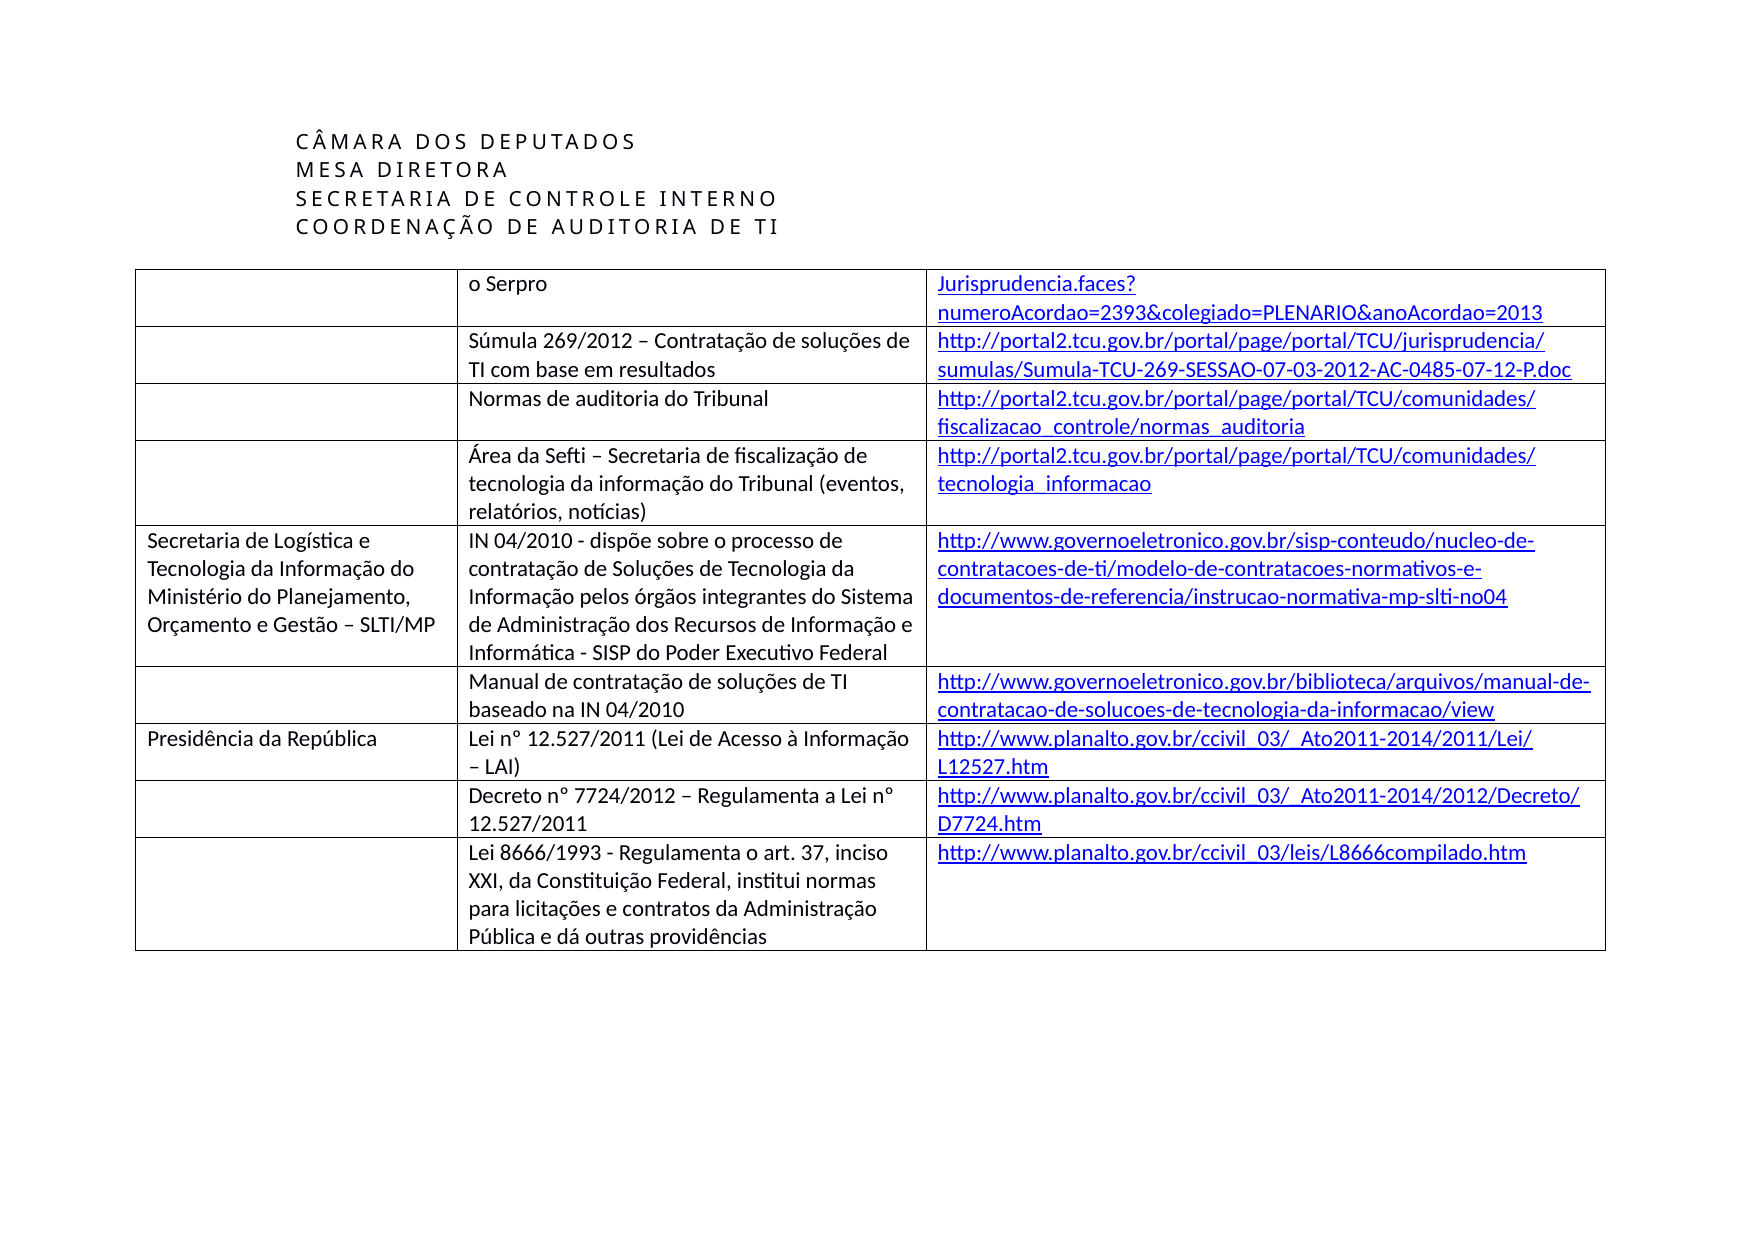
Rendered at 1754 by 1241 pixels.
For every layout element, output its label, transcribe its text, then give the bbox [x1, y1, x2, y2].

table_cell http://www.planalto.gov.br/ccivil_03/leis/L8666compilado.htm [927, 838, 1605, 950]
table_cell http://www.planalto.gov.br/ccivil_03/_Ato2011-2014/2011/Lei/L12527.htm [927, 724, 1605, 780]
table_cell Lei 8666/1993 - Regulamenta o art. 37, inciso XXI, da Constituição Federal, institui normas para licitações e contratos da Administração Pública e dá outras providências [458, 838, 926, 950]
table_cell http://www.governoeletronico.gov.br/biblioteca/arquivos/manual-de-contratacao-de-solucoes-de-tecnologia-da-informacao/view [927, 667, 1605, 723]
table_cell [136, 327, 457, 383]
table_cell [136, 270, 457, 326]
table_cell IN 04/2010 - dispõe sobre o processo de contratação de Soluções de Tecnologia da Informação pelos órgãos integrantes do Sistema de Administração dos Recursos de Informação e Informática - SISP do Poder Executivo Federal [458, 526, 926, 666]
table_cell http://www.governoeletronico.gov.br/sisp-conteudo/nucleo-de-contratacoes-de-ti/modelo-de-contratacoes-normativos-e-documentos-de-referencia/instrucao-normativa-mp-slti-no04 [927, 526, 1605, 666]
table_cell Presidência da República [136, 724, 457, 780]
table_cell http://portal2.tcu.gov.br/portal/page/portal/TCU/comunidades/tecnologia_informacao [927, 441, 1605, 525]
table_cell [136, 667, 457, 723]
table_cell http://portal2.tcu.gov.br/portal/page/portal/TCU/comunidades/fiscalizacao_controle/normas_auditoria [927, 384, 1605, 440]
table_cell [136, 838, 457, 950]
table_cell Lei nº 12.527/2011 (Lei de Acesso à Informação – LAI) [458, 724, 926, 780]
table_cell Decreto nº 7724/2012 – Regulamenta a Lei nº 12.527/2011 [458, 781, 926, 837]
table_cell Normas de auditoria do Tribunal [458, 384, 926, 440]
table_cell http://portal2.tcu.gov.br/portal/page/portal/TCU/jurisprudencia/sumulas/Sumula-TCU-269-SESSAO-07-03-2012-AC-0485-07-12-P.doc [927, 327, 1605, 383]
table_cell Secretaria de Logística e Tecnologia da Informação do Ministério do Planejamento, Orçamento e Gestão – SLTI/MP [136, 526, 457, 666]
table_cell [136, 384, 457, 440]
table_cell [136, 441, 457, 525]
table_cell Súmula 269/2012 – Contratação de soluções de TI com base em resultados [458, 327, 926, 383]
table_cell [136, 781, 457, 837]
table_cell Manual de contratação de soluções de TI baseado na IN 04/2010 [458, 667, 926, 723]
table_cell Área da Sefti – Secretaria de fiscalização de tecnologia da informação do Tribunal (eventos, relatórios, notícias) [458, 441, 926, 525]
table_cell Jurisprudencia.faces?numeroAcordao=2393&colegiado=PLENARIO&anoAcordao=2013 [927, 270, 1605, 326]
table_cell o Serpro [458, 270, 926, 326]
table_cell http://www.planalto.gov.br/ccivil_03/_Ato2011-2014/2012/Decreto/D7724.htm [927, 781, 1605, 837]
